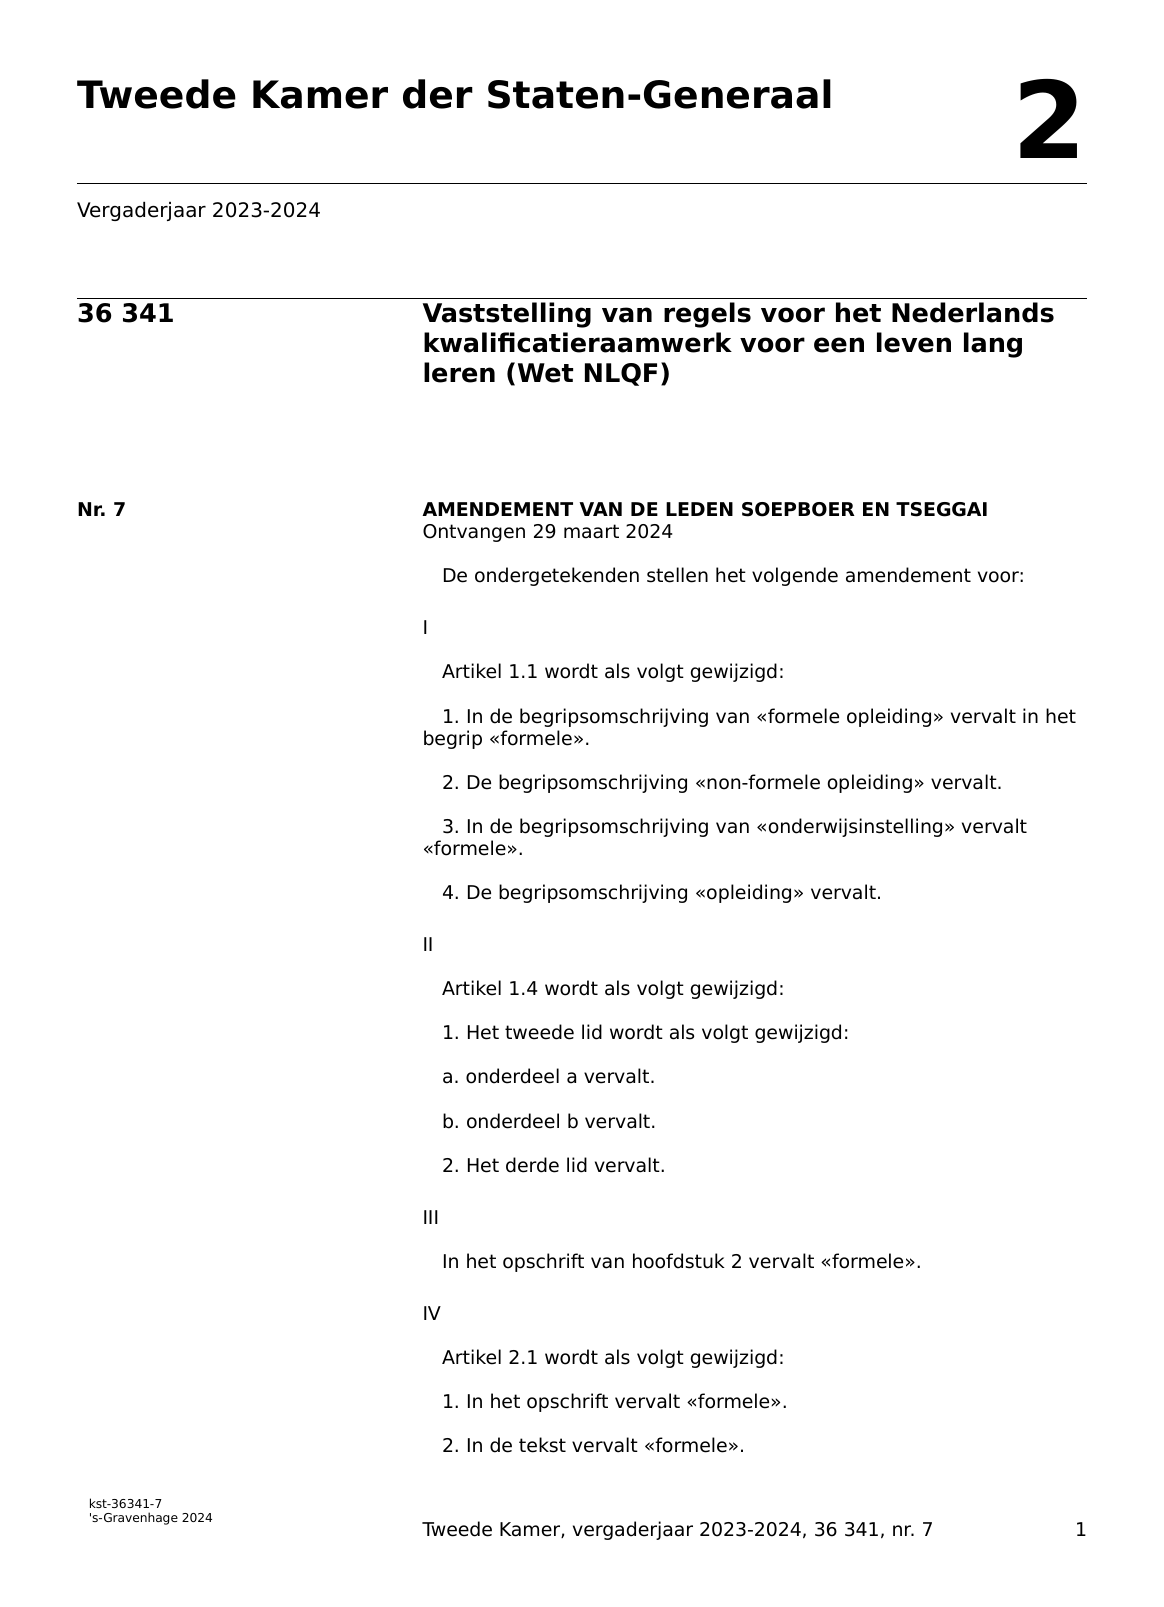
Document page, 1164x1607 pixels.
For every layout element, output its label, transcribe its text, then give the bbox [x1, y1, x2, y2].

text 2. In de tekst vervalt «formele». [422, 1435, 1087, 1457]
subtitle 36 341 Vaststelling van regels voor het Nederlands kwalificatieraamwerk voor een leven lang leren (Wet NLQF) [77, 299, 1087, 388]
text a. onderdeel a vervalt. [422, 1066, 1087, 1088]
table_header 2 [886, 59, 1087, 183]
text 1. In het opschrift vervalt «formele». [422, 1391, 1087, 1413]
text In het opschrift van hoofdstuk 2 vervalt «formele». [422, 1251, 1087, 1273]
text 4. De begripsomschrijving «opleiding» vervalt. [422, 882, 1087, 904]
text 3. In de begripsomschrijving van «onderwijsinstelling» vervalt «formele». [422, 816, 1087, 860]
text 's-Gravenhage 2024 [88, 1511, 323, 1525]
text kst-36341-7 [88, 1497, 323, 1511]
text 2. Het derde lid vervalt. [422, 1155, 1087, 1177]
text Artikel 2.1 wordt als volgt gewijzigd: [422, 1347, 1087, 1369]
text Artikel 1.4 wordt als volgt gewijzigd: [422, 978, 1087, 1000]
subtitle Nr. 7 AMENDEMENT VAN DE LEDEN SOEPBOER EN TSEGGAI [77, 499, 1087, 521]
text 1. In de begripsomschrijving van «formele opleiding» vervalt in het begrip «formele». [422, 706, 1087, 749]
subtitle IV [422, 1303, 1087, 1325]
subtitle I [422, 617, 1087, 639]
subtitle II [422, 934, 1087, 956]
text b. onderdeel b vervalt. [422, 1111, 1087, 1133]
text 1. Het tweede lid wordt als volgt gewijzigd: [422, 1022, 1087, 1044]
text De ondergetekenden stellen het volgende amendement voor: [422, 565, 1087, 587]
table_header Tweede Kamer der Staten-Generaal [77, 59, 886, 183]
text Ontvangen 29 maart 2024 [422, 521, 1087, 543]
text Artikel 1.1 wordt als volgt gewijzigd: [422, 661, 1087, 683]
text 2. De begripsomschrijving «non-formele opleiding» vervalt. [422, 772, 1087, 794]
table_cell Vergaderjaar 2023-2024 [77, 184, 1087, 298]
subtitle III [422, 1207, 1087, 1229]
